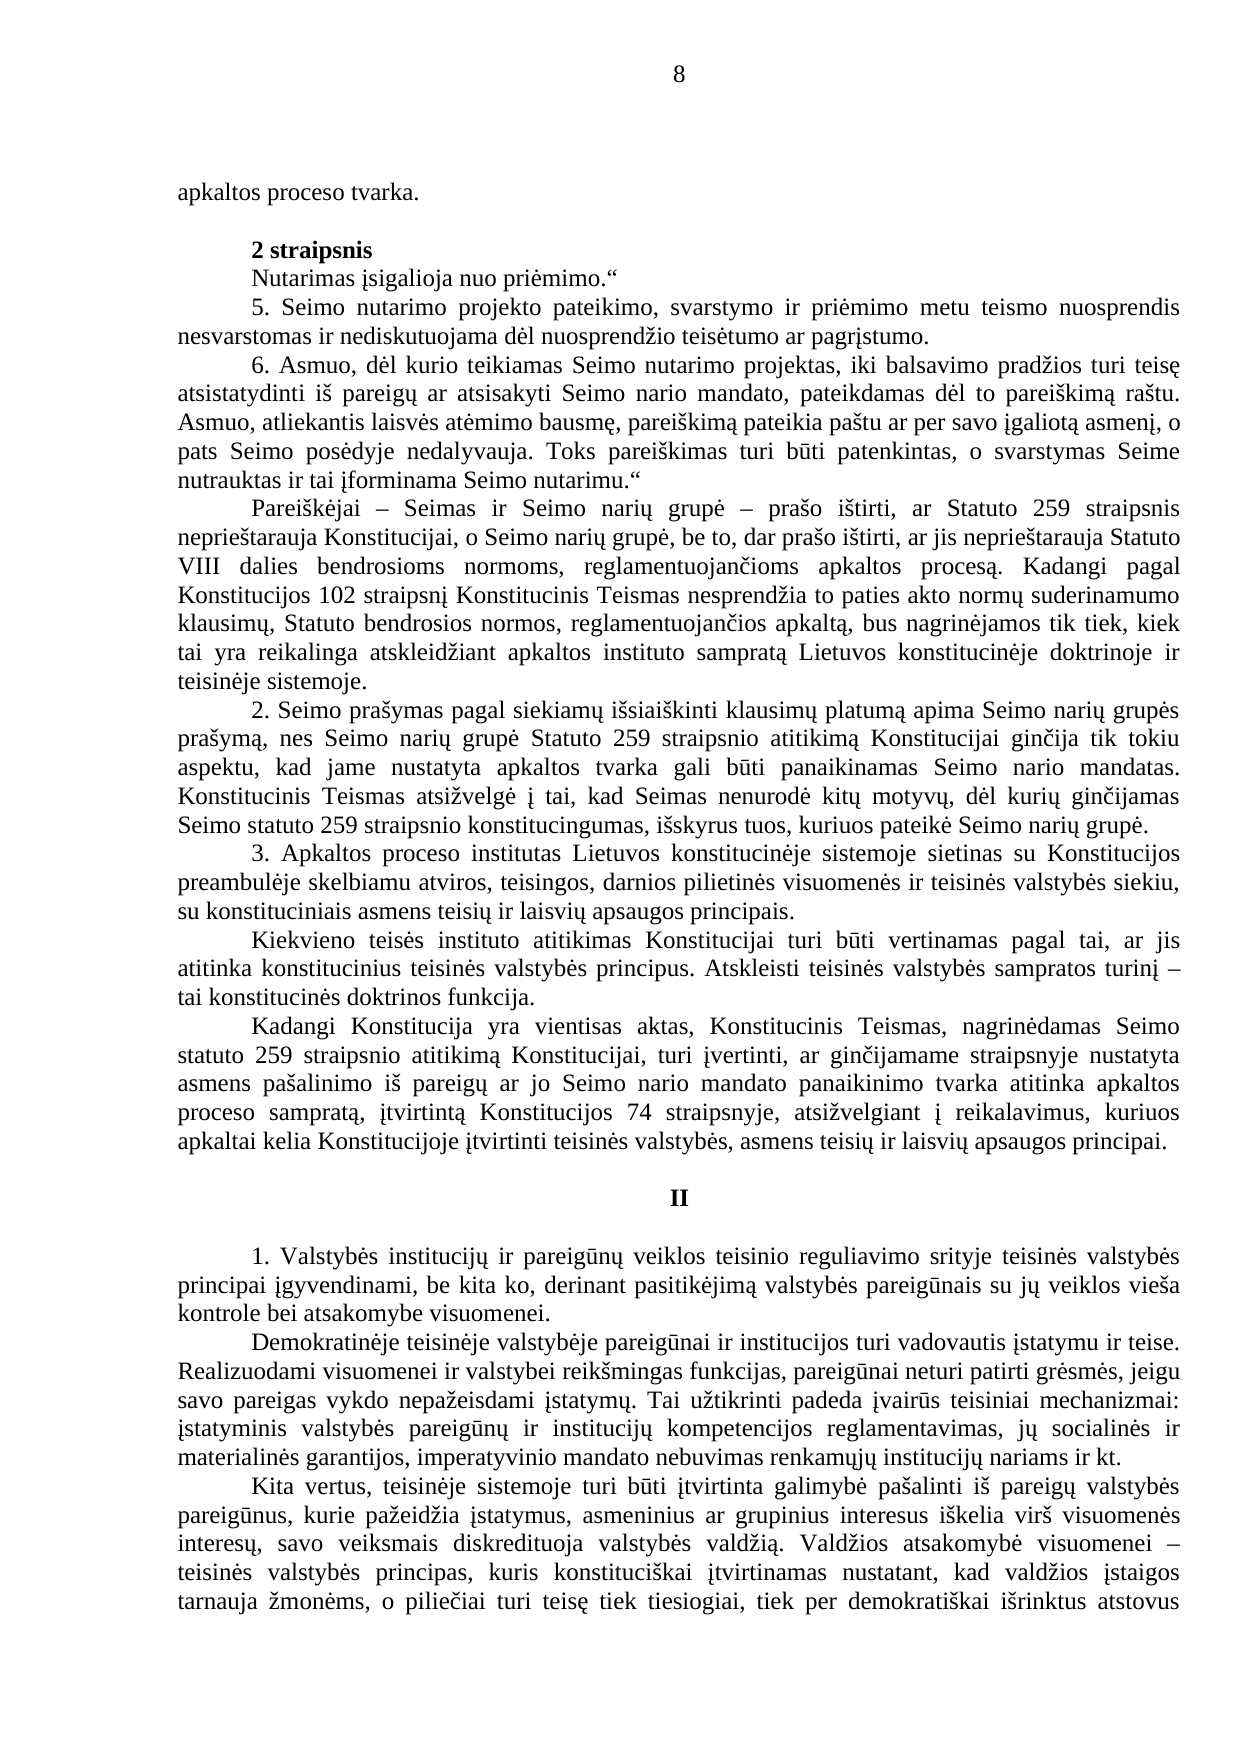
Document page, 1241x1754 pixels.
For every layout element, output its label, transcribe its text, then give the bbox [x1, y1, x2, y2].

text II [177, 1183, 1181, 1212]
text 3. Apkaltos proceso institutas Lietuvos konstitucinėje sistemoje sietinas su Konstitucijos preambulėje skelbiamu atviros, teisingos, darnios pilietinės visuomenės ir teisinės valstybės siekiu, su konstituciniais asmens teisių ir laisvių apsaugos principais. [177, 838, 1181, 925]
text 2. Seimo prašymas pagal siekiamų išsiaiškinti klausimų platumą apima Seimo narių grupės prašymą, nes Seimo narių grupė Statuto 259 straipsnio atitikimą Konstitucijai ginčija tik tokiu aspektu, kad jame nustatyta apkaltos tvarka gali būti panaikinamas Seimo nario mandatas. Konstitucinis Teismas atsižvelgė į tai, kad Seimas nenurodė kitų motyvų, dėl kurių ginčijamas Seimo statuto 259 straipsnio konstitucingumas, išskyrus tuos, kuriuos pateikė Seimo narių grupė. [177, 695, 1181, 838]
text Demokratinėje teisinėje valstybėje pareigūnai ir institucijos turi vadovautis įstatymu ir teise. Realizuodami visuomenei ir valstybei reikšmingas funkcijas, pareigūnai neturi patirti grėsmės, jeigu savo pareigas vykdo nepažeisdami įstatymų. Tai užtikrinti padeda įvairūs teisiniai mechanizmai: įstatyminis valstybės pareigūnų ir institucijų kompetencijos reglamentavimas, jų socialinės ir materialinės garantijos, imperatyvinio mandato nebuvimas renkamųjų institucijų nariams ir kt. [177, 1327, 1181, 1471]
text Kadangi Konstitucija yra vientisas aktas, Konstitucinis Teismas, nagrinėdamas Seimo statuto 259 straipsnio atitikimą Konstitucijai, turi įvertinti, ar ginčijamame straipsnyje nustatyta asmens pašalinimo iš pareigų ar jo Seimo nario mandato panaikinimo tvarka atitinka apkaltos proceso sampratą, įtvirtintą Konstitucijos 74 straipsnyje, atsižvelgiant į reikalavimus, kuriuos apkaltai kelia Konstitucijoje įtvirtinti teisinės valstybės, asmens teisių ir laisvių apsaugos principai. [177, 1011, 1181, 1155]
text Kiekvieno teisės instituto atitikimas Konstitucijai turi būti vertinamas pagal tai, ar jis atitinka konstitucinius teisinės valstybės principus. Atskleisti teisinės valstybės sampratos turinį – tai konstitucinės doktrinos funkcija. [177, 925, 1181, 1011]
text 2 straipsnis [177, 235, 1181, 263]
text Pareiškėjai – Seimas ir Seimo narių grupė – prašo ištirti, ar Statuto 259 straipsnis neprieštarauja Konstitucijai, o Seimo narių grupė, be to, dar prašo ištirti, ar jis neprieštarauja Statuto VIII dalies bendrosioms normoms, reglamentuojančioms apkaltos procesą. Kadangi pagal Konstitucijos 102 straipsnį Konstitucinis Teismas nesprendžia to paties akto normų suderinamumo klausimų, Statuto bendrosios normos, reglamentuojančios apkaltą, bus nagrinėjamos tik tiek, kiek tai yra reikalinga atskleidžiant apkaltos instituto sampratą Lietuvos konstitucinėje doktrinoje ir teisinėje sistemoje. [177, 493, 1181, 695]
text Nutarimas įsigalioja nuo priėmimo.“ [177, 263, 1181, 292]
text apkaltos proceso tvarka. [177, 177, 1181, 206]
text Kita vertus, teisinėje sistemoje turi būti įtvirtinta galimybė pašalinti iš pareigų valstybės pareigūnus, kurie pažeidžia įstatymus, asmeninius ar grupinius interesus iškelia virš visuomenės interesų, savo veiksmais diskredituoja valstybės valdžią. Valdžios atsakomybė visuomenei – teisinės valstybės principas, kuris konstituciškai įtvirtinamas nustatant, kad valdžios įstaigos tarnauja žmonėms, o piliečiai turi teisę tiek tiesiogiai, tiek per demokratiškai išrinktus atstovus [177, 1471, 1181, 1615]
text 5. Seimo nutarimo projekto pateikimo, svarstymo ir priėmimo metu teismo nuosprendis nesvarstomas ir nediskutuojama dėl nuosprendžio teisėtumo ar pagrįstumo. [177, 292, 1181, 350]
text 6. Asmuo, dėl kurio teikiamas Seimo nutarimo projektas, iki balsavimo pradžios turi teisę atsistatydinti iš pareigų ar atsisakyti Seimo nario mandato, pateikdamas dėl to pareiškimą raštu. Asmuo, atliekantis laisvės atėmimo bausmę, pareiškimą pateikia paštu ar per savo įgaliotą asmenį, o pats Seimo posėdyje nedalyvauja. Toks pareiškimas turi būti patenkintas, o svarstymas Seime nutrauktas ir tai įforminama Seimo nutarimu.“ [177, 350, 1181, 493]
text 1. Valstybės institucijų ir pareigūnų veiklos teisinio reguliavimo srityje teisinės valstybės principai įgyvendinami, be kita ko, derinant pasitikėjimą valstybės pareigūnais su jų veiklos vieša kontrole bei atsakomybe visuomenei. [177, 1241, 1181, 1327]
